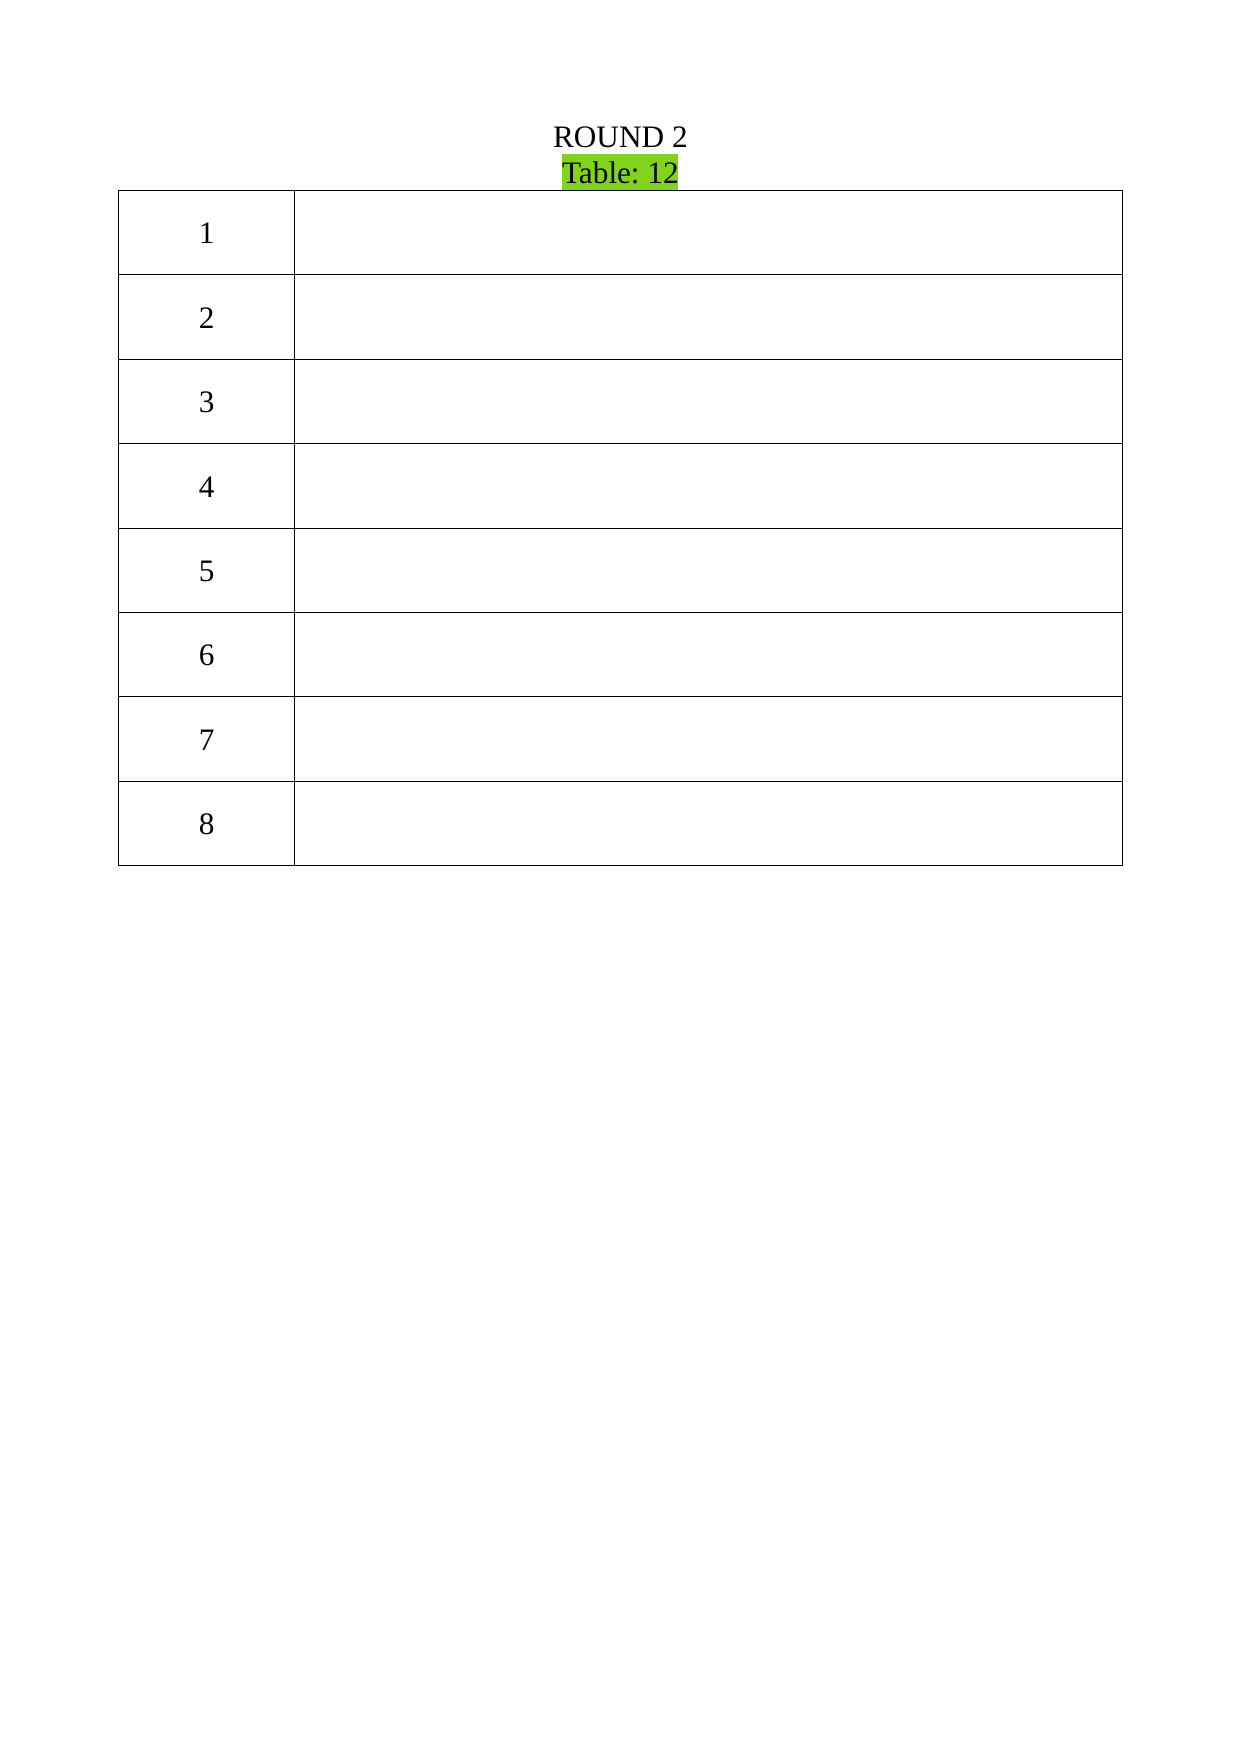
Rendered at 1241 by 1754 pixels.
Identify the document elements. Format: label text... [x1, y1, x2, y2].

table_cell 8 [119, 782, 294, 865]
text Table: 12 [118, 154, 562, 190]
table_cell 4 [119, 444, 294, 527]
table_cell [295, 697, 1122, 781]
table_cell 2 [119, 275, 294, 359]
table_cell [295, 275, 1122, 359]
table_cell 3 [119, 360, 294, 443]
table_cell [295, 529, 1122, 612]
table_cell [295, 782, 1122, 865]
table_cell [295, 613, 1122, 696]
table_cell [295, 360, 1122, 443]
table_header [295, 191, 1122, 274]
table_cell 6 [119, 613, 294, 696]
text ROUND 2 [118, 118, 1122, 154]
table_header 1 [119, 191, 294, 274]
text Table: 12 [678, 154, 1122, 190]
table_cell 5 [119, 529, 294, 612]
table_cell 7 [119, 697, 294, 781]
table_cell [295, 444, 1122, 527]
